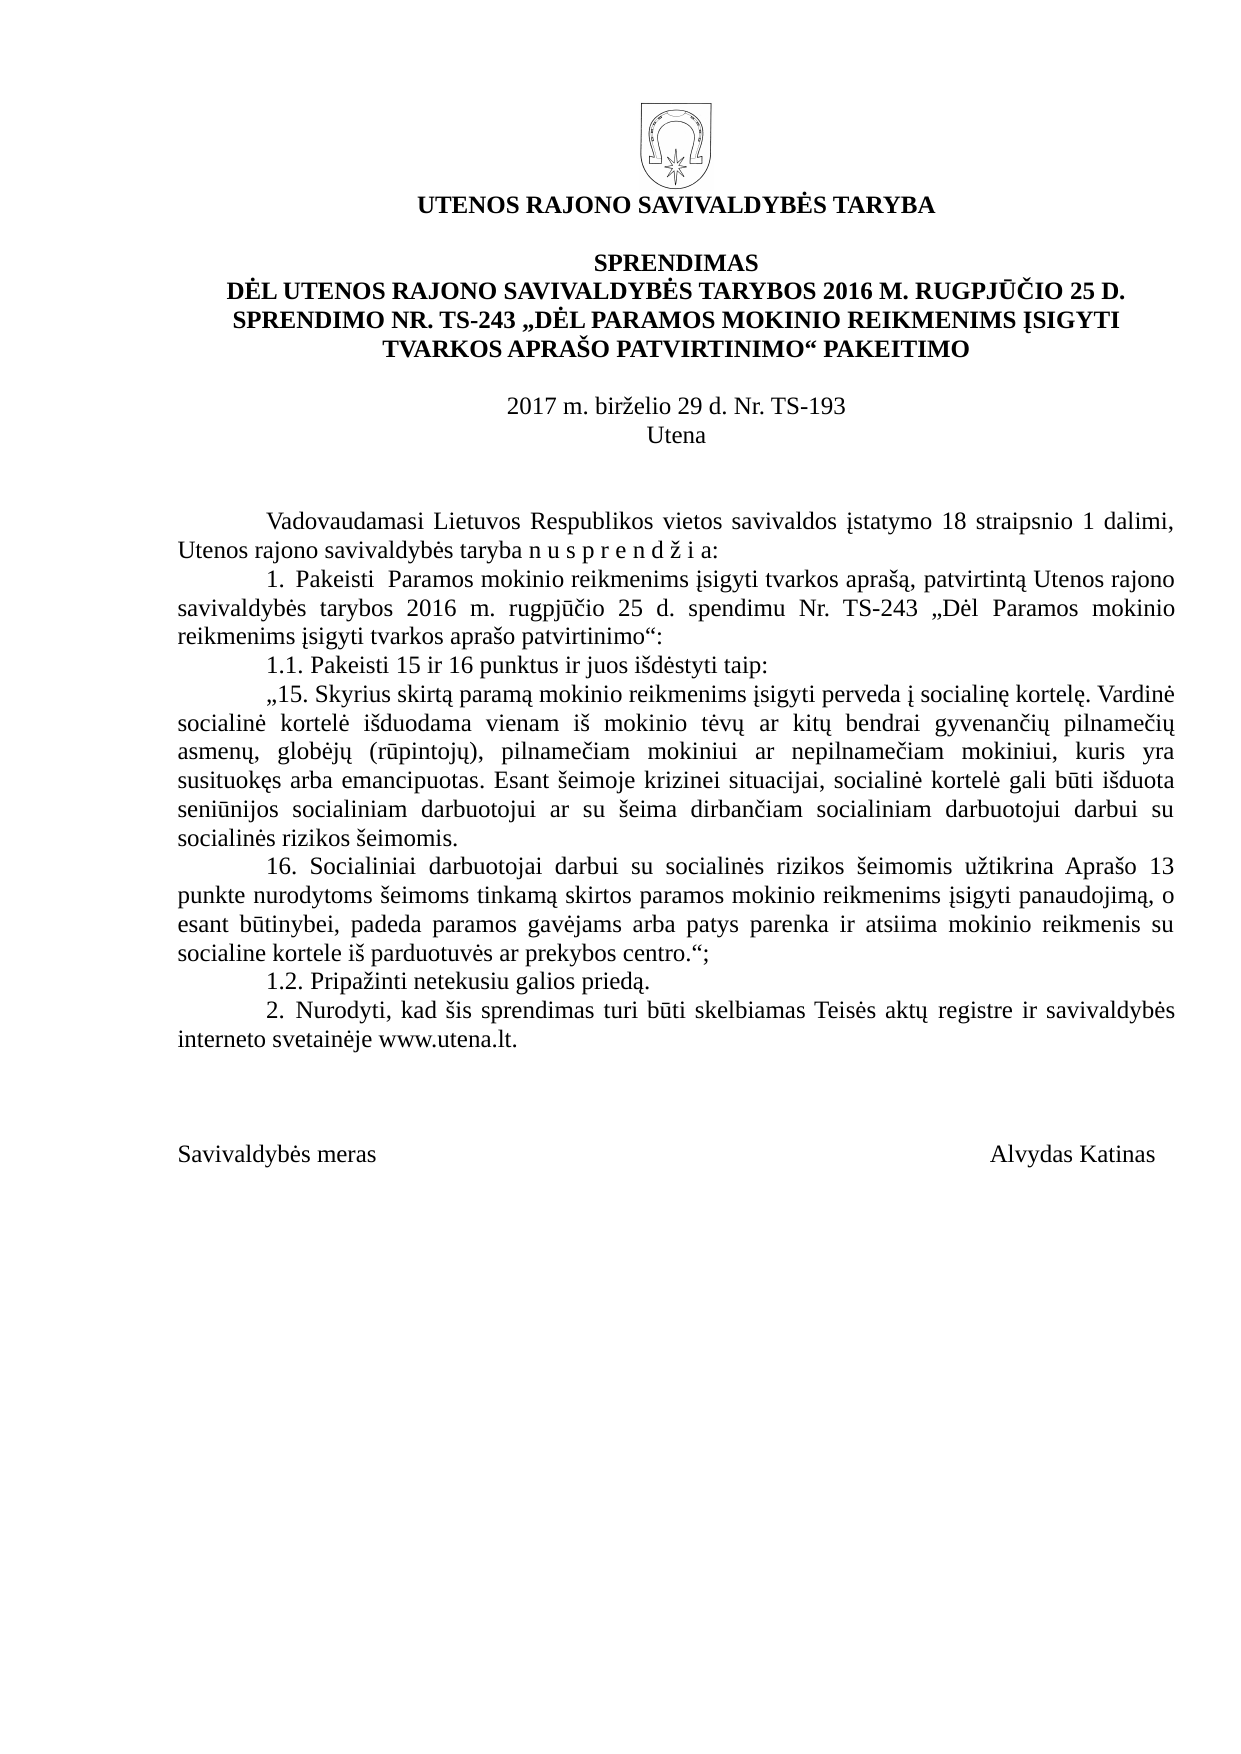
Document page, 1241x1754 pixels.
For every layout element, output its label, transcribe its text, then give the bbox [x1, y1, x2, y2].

text Utena [177, 420, 1175, 449]
text Vadovaudamasi Lietuvos Respublikos vietos savivaldos įstatymo 18 straipsnio 1 dalimi, Utenos rajono savivaldybės taryba nusprendžia: [177, 506, 1175, 564]
text SPRENDIMAS [177, 248, 1175, 276]
text Savivaldybės meras Alvydas Katinas [177, 1139, 1190, 1168]
text 1.2. Pripažinti netekusiu galios priedą. [177, 966, 1175, 995]
text 1.1. Pakeisti 15 ir 16 punktus ir juos išdėstyti taip: [177, 650, 1175, 679]
text UTENOS RAJONO SAVIVALDYBĖS TARYBA [177, 190, 1175, 219]
text 1. Pakeisti Paramos mokinio reikmenims įsigyti tvarkos aprašą, patvirtintą Utenos rajono savivaldybės tarybos 2016 m. rugpjūčio 25 d. spendimu Nr. TS-243 „Dėl Paramos mokinio reikmenims įsigyti tvarkos aprašo patvirtinimo“: [177, 564, 1175, 650]
text 2017 m. birželio 29 d. Nr. TS-193 [177, 391, 1175, 420]
text DĖL UTENOS RAJONO SAVIVALDYBĖS TARYBOS 2016 M. RUGPJŪČIO 25 D. SPRENDIMO NR. TS-243 „DĖL PARAMOS MOKINIO REIKMENIMS ĮSIGYTI TVARKOS APRAŠO PATVIRTINIMO“ PAKEITIMO [177, 276, 1175, 363]
text 16. Socialiniai darbuotojai darbui su socialinės rizikos šeimomis užtikrina Aprašo 13 punkte nurodytoms šeimoms tinkamą skirtos paramos mokinio reikmenims įsigyti panaudojimą, o esant būtinybei, padeda paramos gavėjams arba patys parenka ir atsiima mokinio reikmenis su socialine kortele iš parduotuvės ar prekybos centro.“; [177, 851, 1175, 966]
text „15. Skyrius skirtą paramą mokinio reikmenims įsigyti perveda į socialinę kortelę. Vardinė socialinė kortelė išduodama vienam iš mokinio tėvų ar kitų bendrai gyvenančių pilnamečių asmenų, globėjų (rūpintojų), pilnamečiam mokiniui ar nepilnamečiam mokiniui, kuris yra susituokęs arba emancipuotas. Esant šeimoje krizinei situacijai, socialinė kortelė gali būti išduota seniūnijos socialiniam darbuotojui ar su šeima dirbančiam socialiniam darbuotojui darbui su socialinės rizikos šeimomis. [177, 679, 1175, 851]
text 2. Nurodyti, kad šis sprendimas turi būti skelbiamas Teisės aktų registre ir savivaldybės interneto svetainėje www.utena.lt. [177, 995, 1175, 1053]
